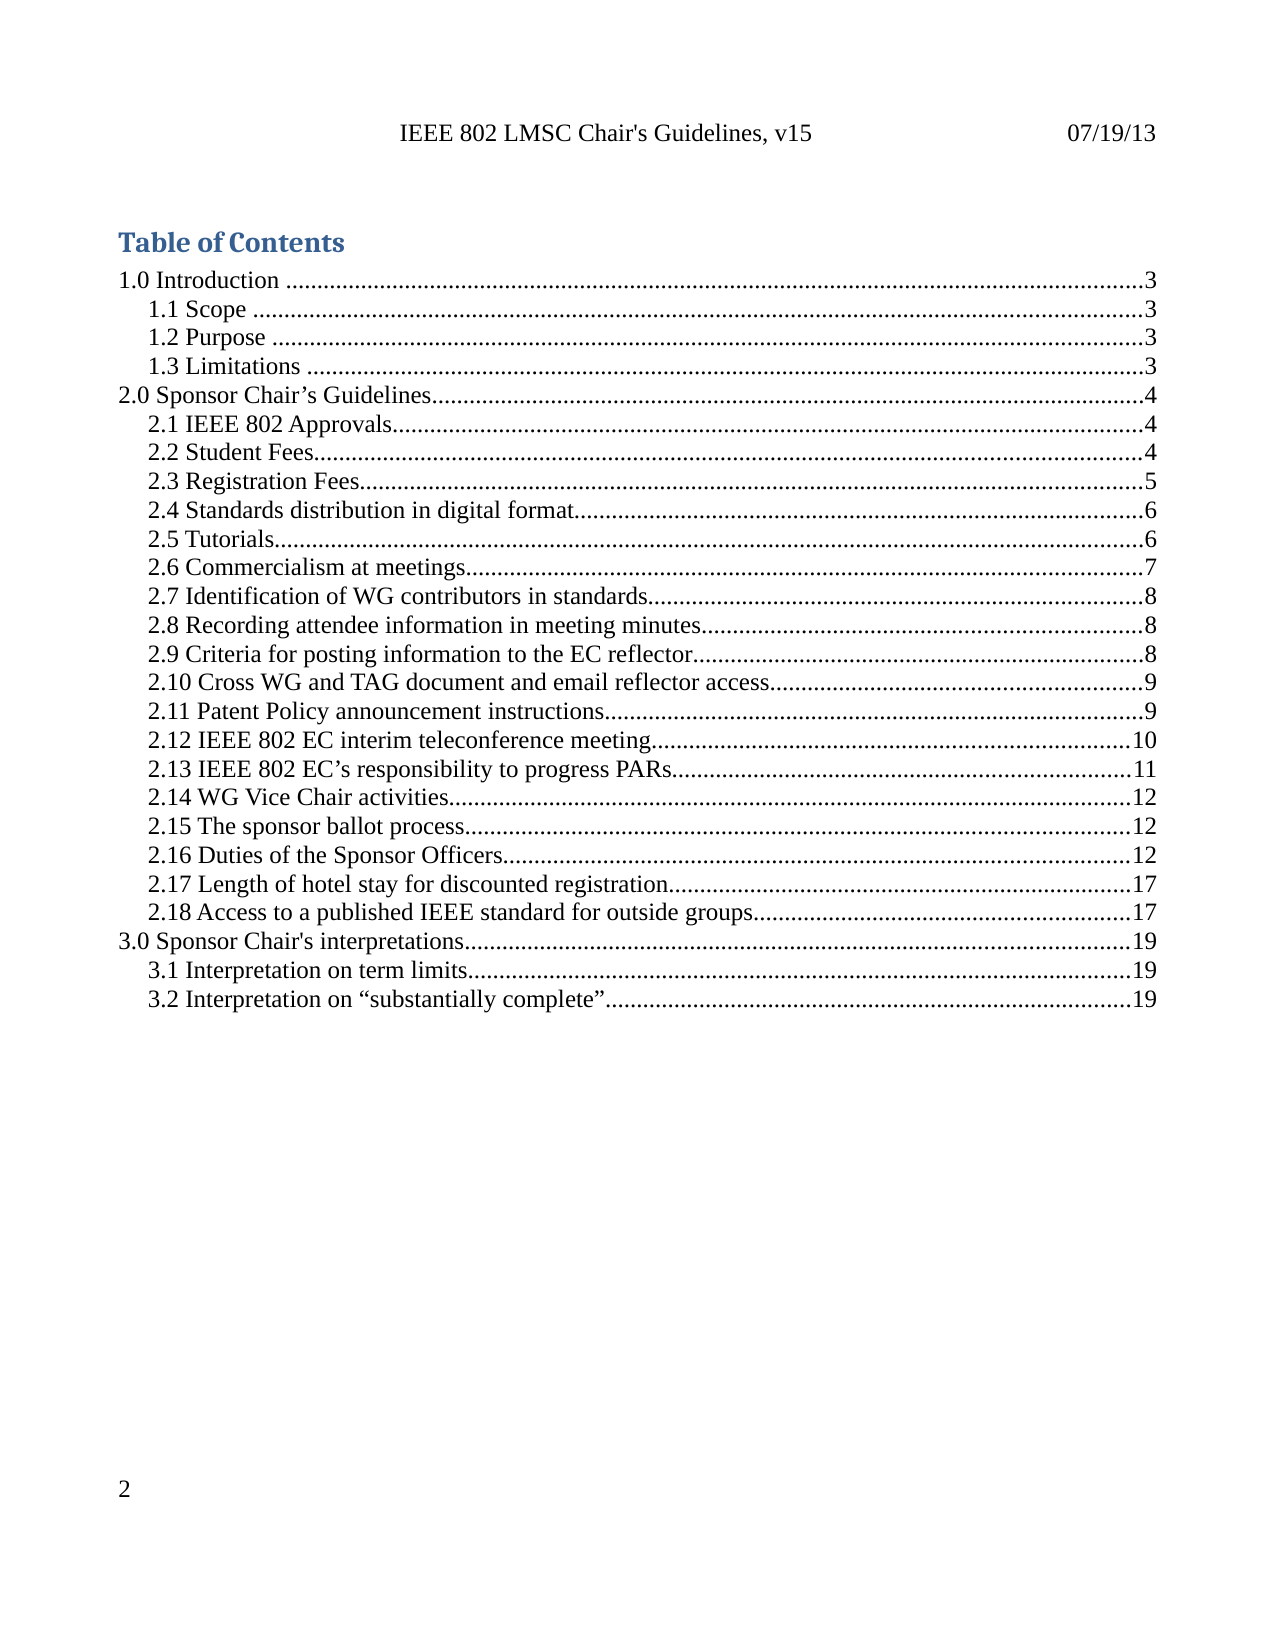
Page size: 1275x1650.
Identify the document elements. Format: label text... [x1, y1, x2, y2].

text 2.12 IEEE 802 EC interim teleconference meeting 10 [148, 725, 1157, 754]
text 2.5 Tutorials 6 [148, 524, 1157, 552]
text 2.18 Access to a published IEEE standard for outside groups 17 [148, 897, 1157, 926]
text 1.0 Introduction 3 [118, 265, 1157, 294]
text 2.9 Criteria for posting information to the EC reflector 8 [148, 639, 1157, 667]
text 2.4 Standards distribution in digital format 6 [148, 495, 1157, 524]
text 2.14 WG Vice Chair activities 12 [148, 782, 1157, 811]
text 2.0 Sponsor Chair’s Guidelines 4 [118, 380, 1157, 409]
subtitle Table of Contents [118, 226, 1157, 260]
text 2.13 IEEE 802 EC’s responsibility to progress PARs 11 [148, 754, 1157, 782]
text 3.1 Interpretation on term limits 19 [148, 955, 1157, 984]
text 2.1 IEEE 802 Approvals 4 [148, 409, 1157, 437]
text 2.11 Patent Policy announcement instructions 9 [148, 696, 1157, 725]
text 1.2 Purpose 3 [148, 322, 1157, 351]
text 2.6 Commercialism at meetings 7 [148, 552, 1157, 581]
text 2.7 Identification of WG contributors in standards 8 [148, 581, 1157, 610]
text 2.2 Student Fees 4 [148, 437, 1157, 466]
text 3.0 Sponsor Chair's interpretations 19 [118, 926, 1157, 955]
text 3.2 Interpretation on “substantially complete” 19 [148, 984, 1157, 1012]
text 2.17 Length of hotel stay for discounted registration 17 [148, 869, 1157, 897]
text 2.16 Duties of the Sponsor Officers 12 [148, 840, 1157, 869]
text 2.8 Recording attendee information in meeting minutes 8 [148, 610, 1157, 639]
text 2.10 Cross WG and TAG document and email reflector access 9 [148, 667, 1157, 696]
text 1.1 Scope 3 [148, 294, 1157, 322]
text 2.15 The sponsor ballot process 12 [148, 811, 1157, 840]
text 2.3 Registration Fees 5 [148, 466, 1157, 495]
text 1.3 Limitations 3 [148, 351, 1157, 380]
